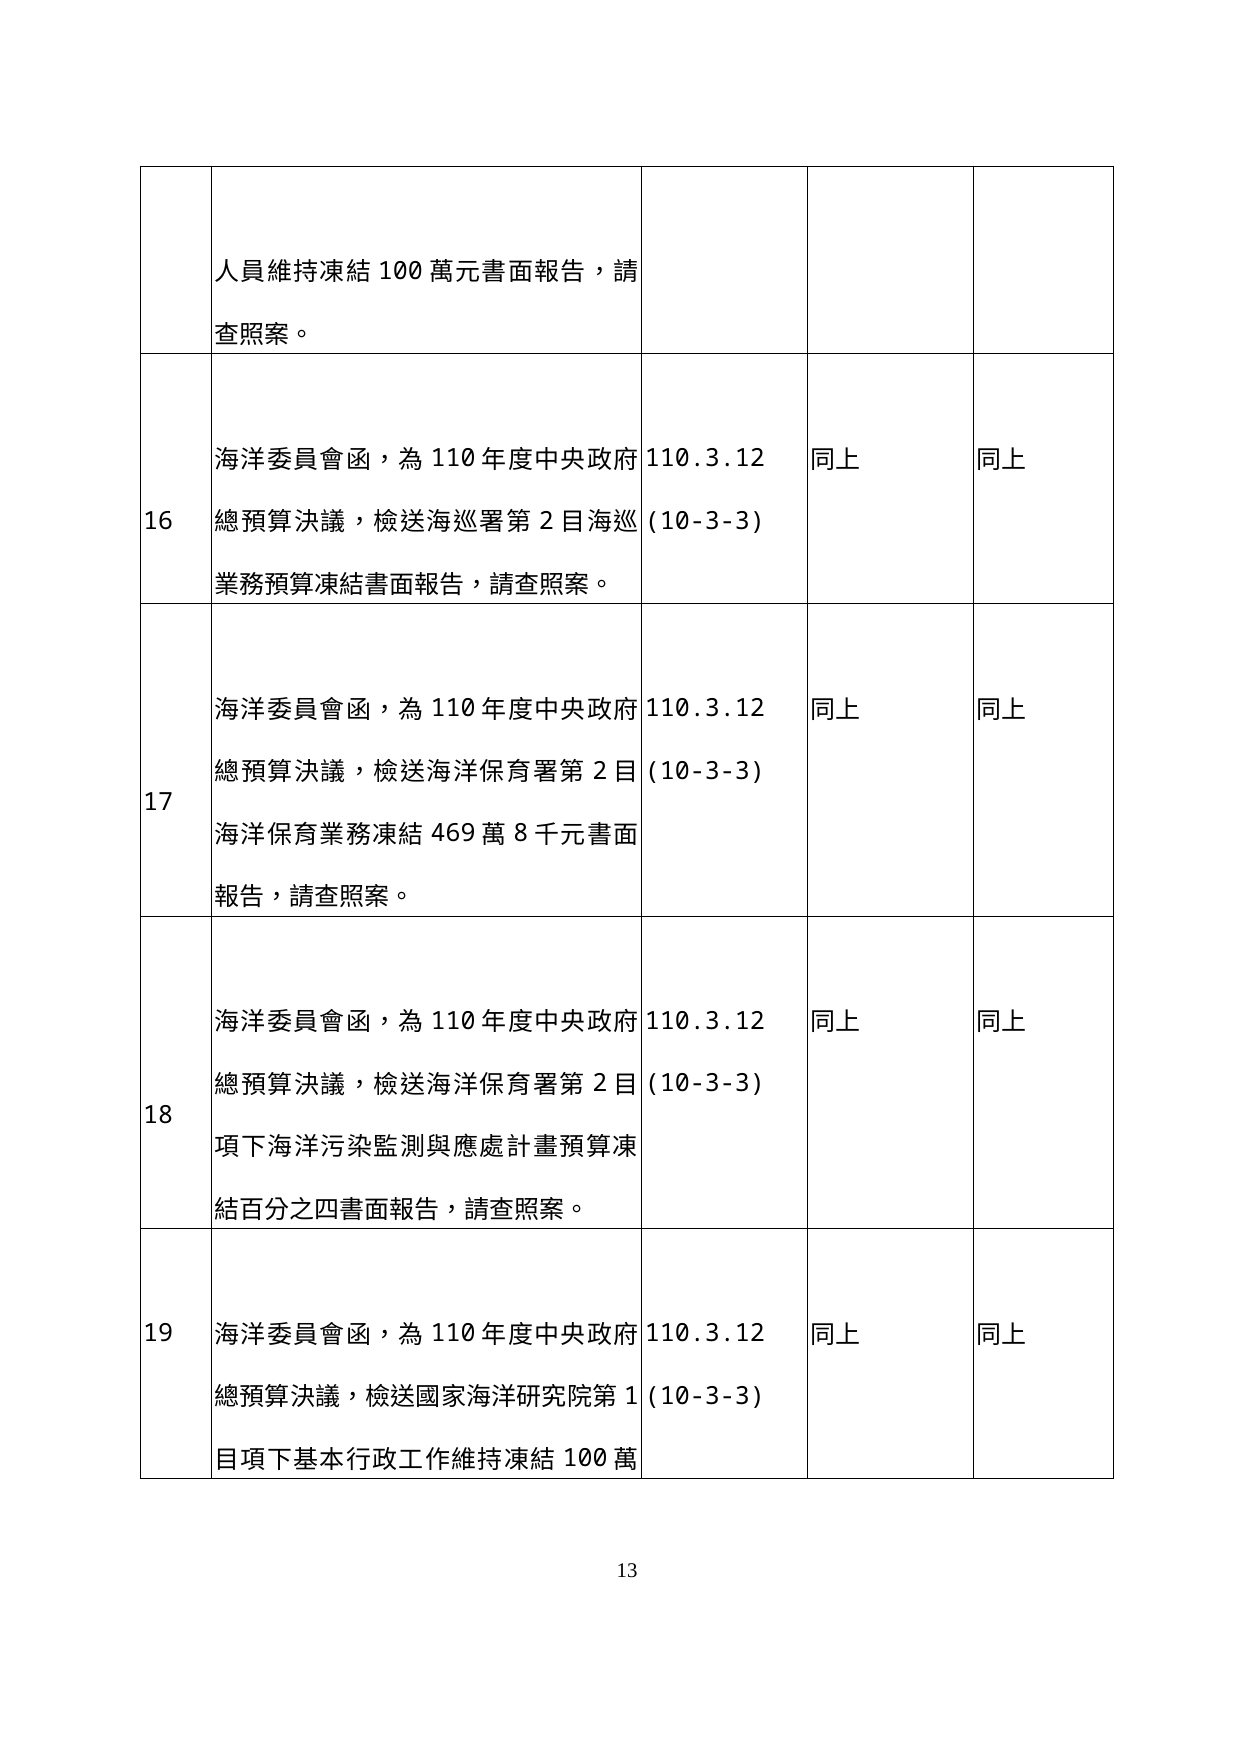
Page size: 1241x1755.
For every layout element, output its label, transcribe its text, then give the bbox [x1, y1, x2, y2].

table_cell [141, 167, 211, 353]
table_cell [141, 917, 211, 1228]
table_cell [141, 1229, 211, 1478]
table_cell 同上 [974, 604, 1113, 916]
table_cell 海洋委員會函，為110年度中央政府總預算決議，檢送海洋保育署第2目海洋保育業務凍結469萬8千元書面報告，請查照案。 [212, 604, 641, 916]
table_cell [141, 604, 211, 916]
table_cell [808, 167, 973, 353]
table_cell 同上 [808, 354, 973, 603]
table_cell 同上 [808, 604, 973, 916]
table_cell 同上 [974, 354, 1113, 603]
table_cell 110.3.12 (10-3-3) [642, 1229, 807, 1478]
table_cell 同上 [808, 1229, 973, 1478]
table_cell 110.3.12 (10-3-3) [642, 604, 807, 916]
table_cell [974, 167, 1113, 353]
table_cell 同上 [974, 1229, 1113, 1478]
table_cell [141, 354, 211, 603]
table_cell 110.3.12 (10-3-3) [642, 354, 807, 603]
table_cell 海洋委員會函，為110年度中央政府總預算決議，檢送海巡署第2目海巡業務預算凍結書面報告，請查照案。 [212, 354, 641, 603]
table_cell 海洋委員會函，為110年度中央政府總預算決議，檢送海洋保育署第2目項下海洋污染監測與應處計畫預算凍結百分之四書面報告，請查照案。 [212, 917, 641, 1228]
table_cell 人員維持凍結100萬元書面報告，請查照案。 [212, 167, 641, 353]
table_cell 110.3.12 (10-3-3) [642, 917, 807, 1228]
table_cell 海洋委員會函，為110年度中央政府總預算決議，檢送國家海洋研究院第1目項下基本行政工作維持凍結100萬 [212, 1229, 641, 1478]
table_cell 同上 [974, 917, 1113, 1228]
table_cell [642, 167, 807, 353]
table_cell 同上 [808, 917, 973, 1228]
